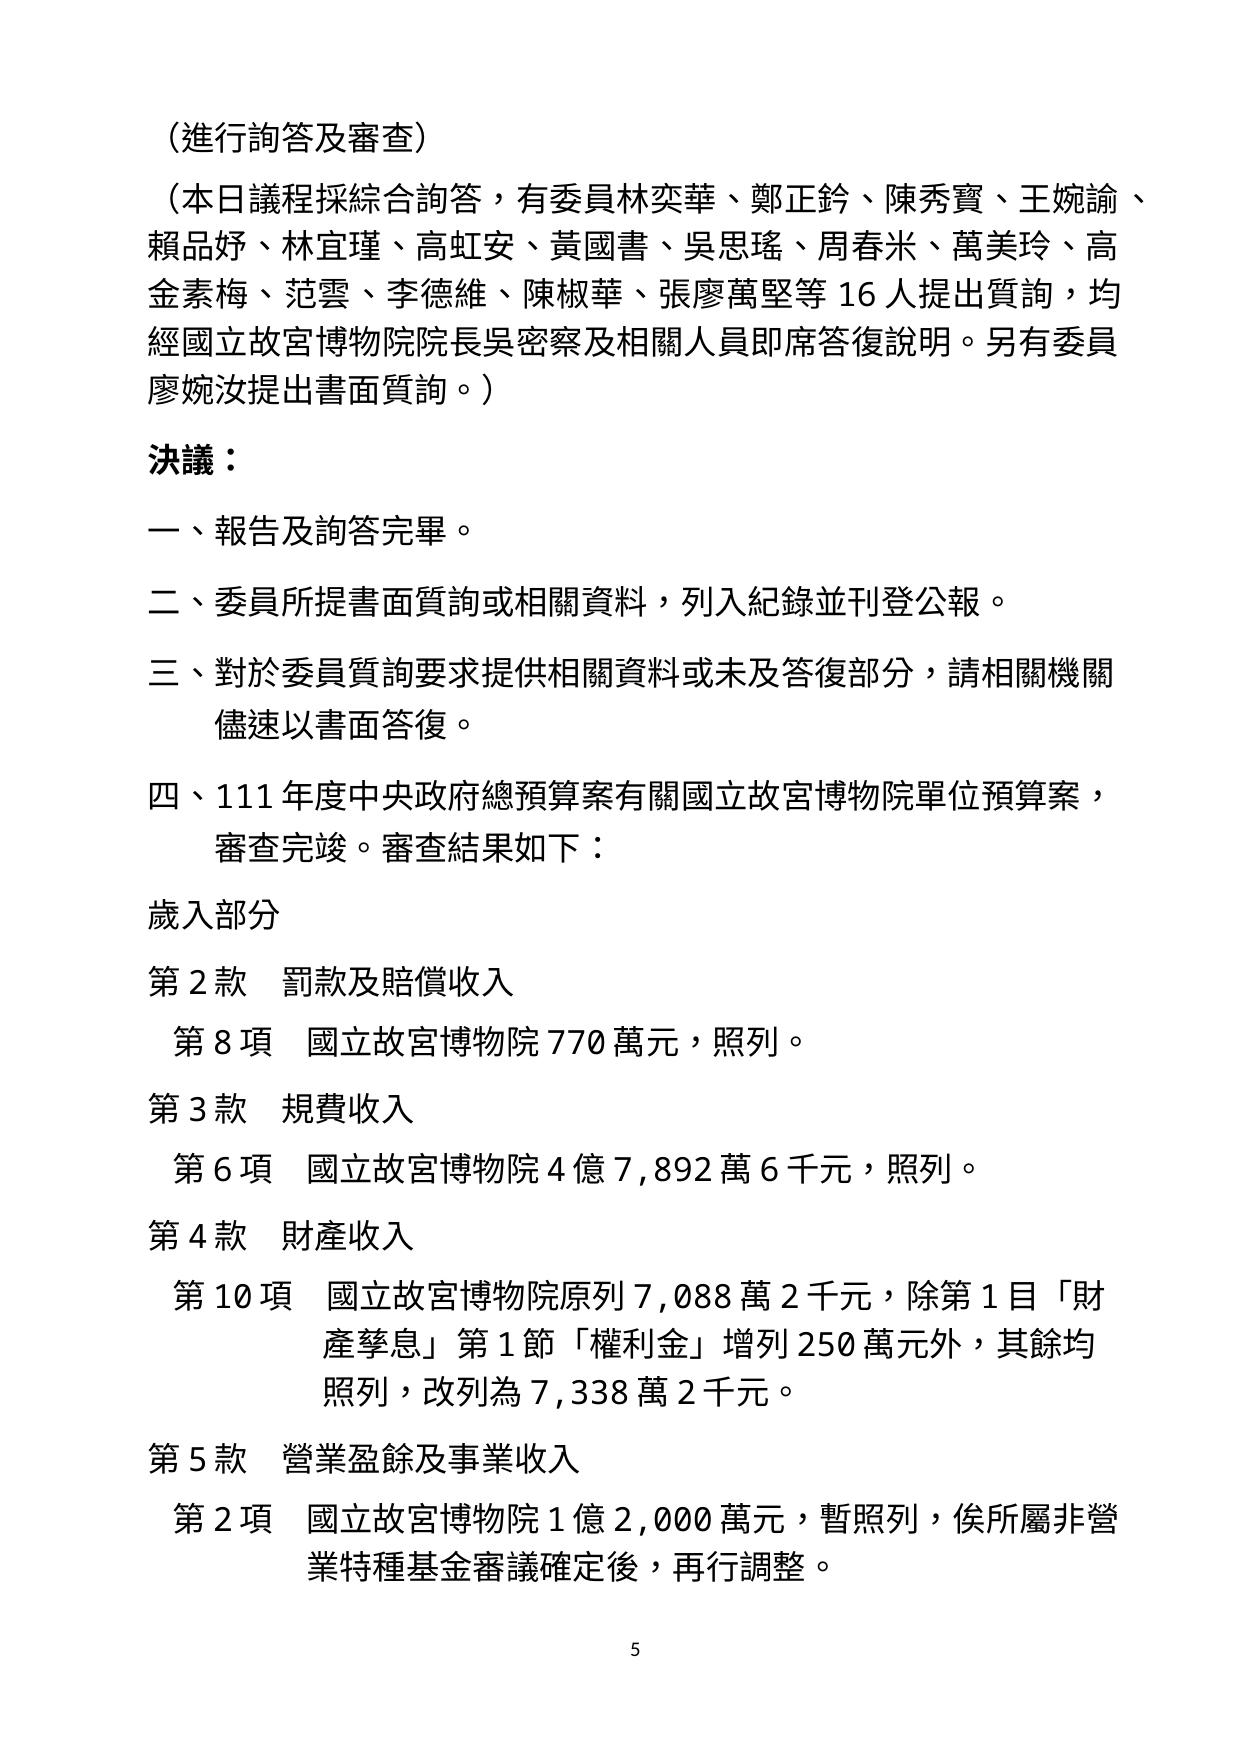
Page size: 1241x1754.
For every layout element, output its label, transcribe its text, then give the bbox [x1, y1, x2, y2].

text 第8項 國立故宮博物院770萬元，照列。 [173, 1016, 1122, 1064]
text （本日議程採綜合詢答，有委員林奕華、鄭正鈐、陳秀寳、王婉諭、賴品妤、林宜瑾、高虹安、黃國書、吳思瑤、周春米、萬美玲、高金素梅、范雲、李德維、陳椒華、張廖萬堅等16人提出質詢，均經國立故宮博物院院長吳密察及相關人員即席答復說明。另有委員廖婉汝提出書面質詢。） [148, 173, 1122, 412]
text 第5款 營業盈餘及事業收入 [148, 1433, 1122, 1481]
text 四、111年度中央政府總預算案有關國立故宮博物院單位預算案，審查完竣。審查結果如下： [148, 766, 1122, 871]
text 第4款 財產收入 [148, 1210, 1122, 1258]
text （進行詢答及審查） [148, 112, 1137, 160]
text 第6項 國立故宮博物院4億7,892萬6千元，照列。 [173, 1143, 1122, 1191]
text 歲入部分 [148, 889, 1122, 937]
text 第10項 國立故宮博物院原列7,088萬2千元，除第1目「財產孳息」第1節「權利金」增列250萬元外，其餘均照列，改列為7,338萬2千元。 [173, 1271, 1122, 1414]
text 三、對於委員質詢要求提供相關資料或未及答復部分，請相關機關儘速以書面答復。 [148, 643, 1122, 748]
text 決議： [148, 431, 1122, 483]
text 二、委員所提書面質詢或相關資料，列入紀錄並刊登公報。 [148, 573, 1122, 625]
text 第2款 罰款及賠償收入 [148, 956, 1122, 1004]
text 第3款 規費收入 [148, 1083, 1122, 1131]
text 一、報告及詢答完畢。 [148, 502, 1122, 554]
text 第2項 國立故宮博物院1億2,000萬元，暫照列，俟所屬非營業特種基金審議確定後，再行調整。 [173, 1493, 1122, 1589]
